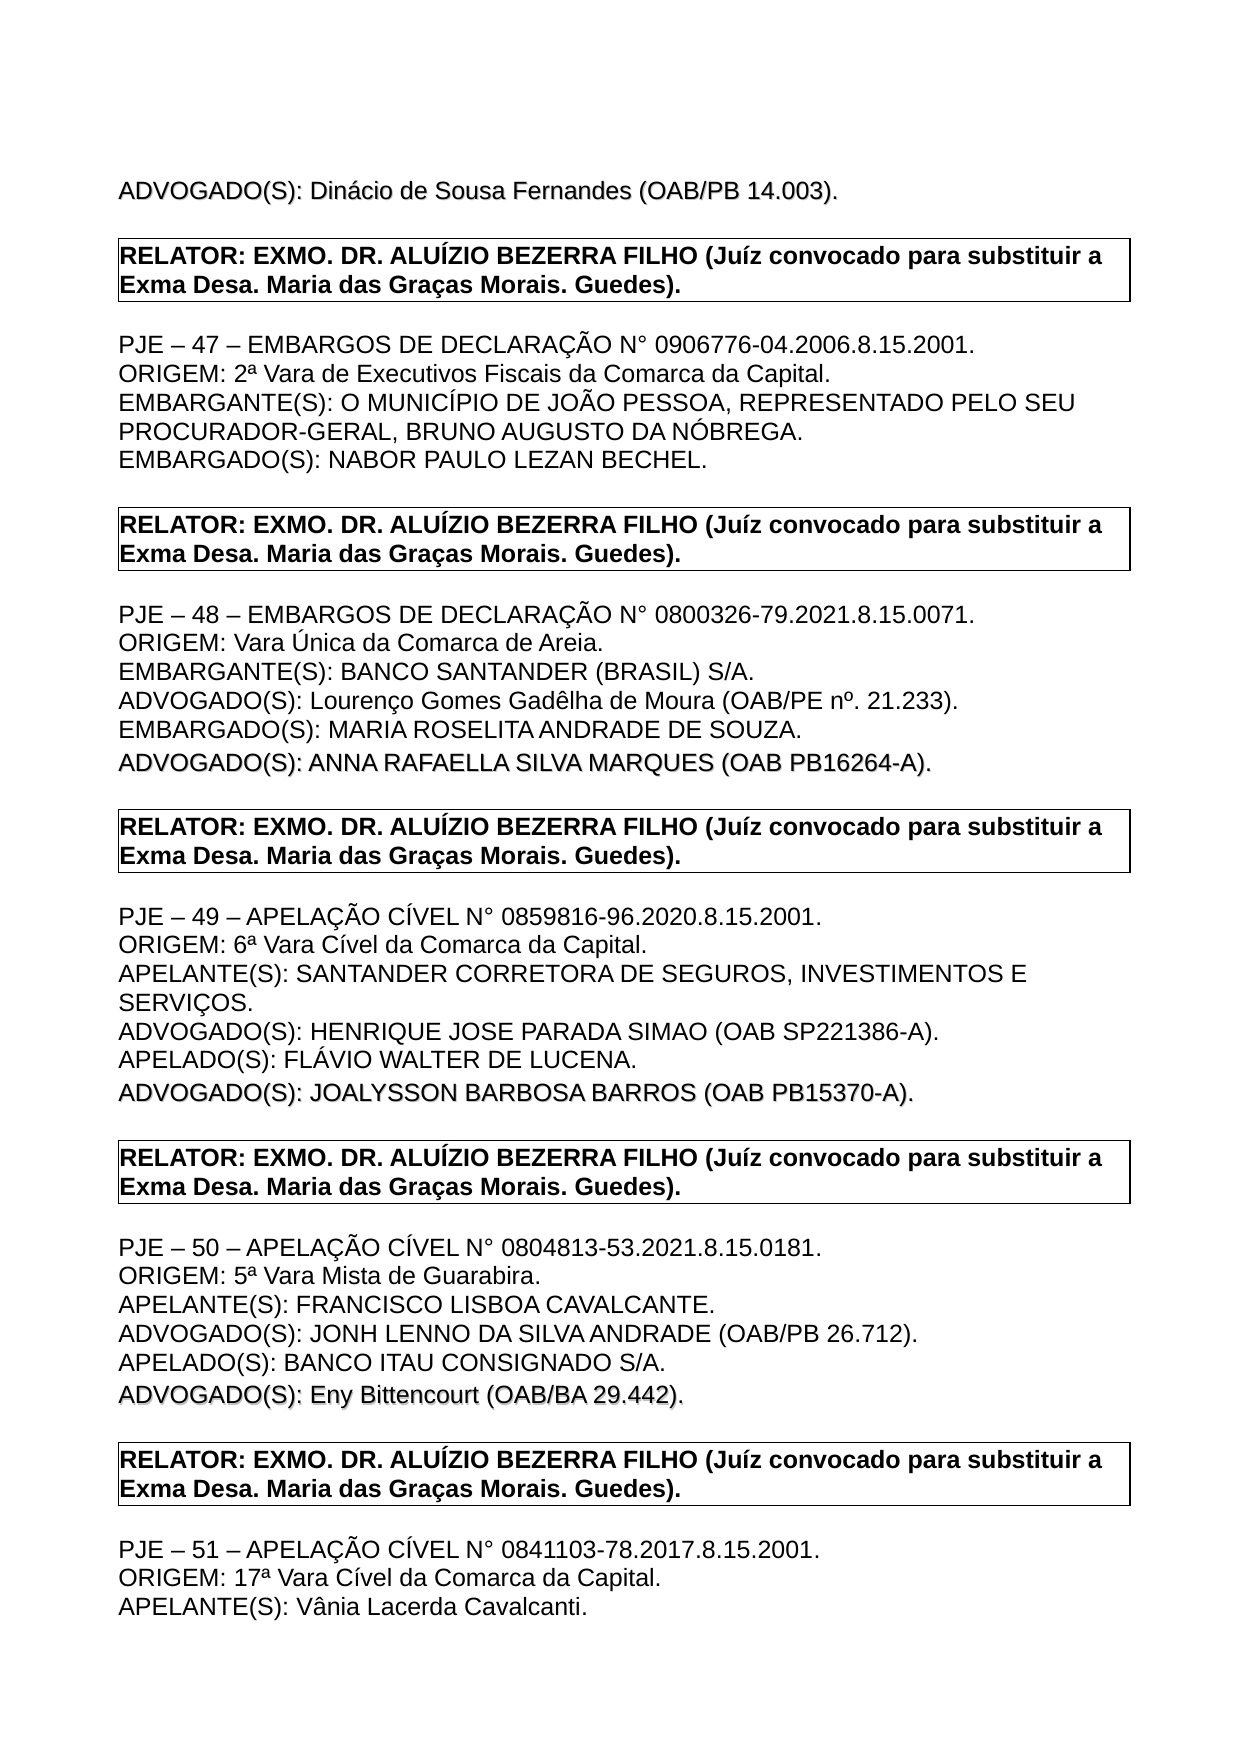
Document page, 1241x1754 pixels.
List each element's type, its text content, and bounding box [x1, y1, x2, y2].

text ADVOGADO(S): JOALYSSON BARBOSA BARROS (OAB PB15370-A). [118, 1078, 1131, 1107]
text PJE – 47 – EMBARGOS DE DECLARAÇÃO N° 0906776-04.2006.8.15.2001. [118, 331, 1122, 359]
text ADVOGADO(S): Dinácio de Sousa Fernandes (OAB/PB 14.003). [118, 176, 1131, 205]
text APELADO(S): BANCO ITAU CONSIGNADO S/A. [118, 1348, 1122, 1376]
text PJE – 51 – APELAÇÃO CÍVEL N° 0841103-78.2017.8.15.2001. [118, 1535, 1122, 1563]
text PJE – 50 – APELAÇÃO CÍVEL N° 0804813-53.2021.8.15.0181. [118, 1233, 1122, 1261]
text ORIGEM: 2ª Vara de Executivos Fiscais da Comarca da Capital. [118, 359, 1122, 388]
text ADVOGADO(S): Lourenço Gomes Gadêlha de Moura (OAB/PE nº. 21.233). [118, 686, 1122, 715]
text ADVOGADO(S): HENRIQUE JOSE PARADA SIMAO (OAB SP221386-A). [118, 1017, 1122, 1046]
text APELADO(S): FLÁVIO WALTER DE LUCENA. [118, 1046, 1122, 1074]
text ORIGEM: 5ª Vara Mista de Guarabira. [118, 1261, 1122, 1290]
text EMBARGADO(S): MARIA ROSELITA ANDRADE DE SOUZA. [118, 715, 1122, 743]
text ADVOGADO(S): ANNA RAFAELLA SILVA MARQUES (OAB PB16264-A). [118, 748, 1131, 776]
text ORIGEM: 6ª Vara Cível da Comarca da Capital. [118, 931, 1122, 959]
text RELATOR: EXMO. DR. ALUÍZIO BEZERRA FILHO (Juíz convocado para substituir a Exma Desa. Maria das Graças Morais. Guedes). [119, 1443, 1129, 1505]
text EMBARGANTE(S): BANCO SANTANDER (BRASIL) S/A. [118, 657, 1122, 686]
text APELANTE(S): Vânia Lacerda Cavalcanti. [118, 1592, 1122, 1621]
text APELANTE(S): SANTANDER CORRETORA DE SEGUROS, INVESTIMENTOS E SERVIÇOS. [118, 959, 1122, 1017]
text EMBARGANTE(S): O MUNICÍPIO DE JOÃO PESSOA, REPRESENTADO PELO SEU PROCURADOR-GERAL, BRUNO AUGUSTO DA NÓBREGA. [118, 388, 1122, 446]
text PJE – 48 – EMBARGOS DE DECLARAÇÃO N° 0800326-79.2021.8.15.0071. [118, 600, 1122, 628]
text ADVOGADO(S): JONH LENNO DA SILVA ANDRADE (OAB/PB 26.712). [118, 1319, 1122, 1348]
text ORIGEM: Vara Única da Comarca de Areia. [118, 628, 1122, 657]
text EMBARGADO(S): NABOR PAULO LEZAN BECHEL. [118, 446, 1122, 474]
text RELATOR: EXMO. DR. ALUÍZIO BEZERRA FILHO (Juíz convocado para substituir a Exma Desa. Maria das Graças Morais. Guedes). [119, 239, 1129, 301]
text ADVOGADO(S): Eny Bittencourt (OAB/BA 29.442). [118, 1381, 1131, 1409]
text ORIGEM: 17ª Vara Cível da Comarca da Capital. [118, 1563, 1122, 1592]
text RELATOR: EXMO. DR. ALUÍZIO BEZERRA FILHO (Juíz convocado para substituir a Exma Desa. Maria das Graças Morais. Guedes). [119, 1141, 1129, 1203]
text RELATOR: EXMO. DR. ALUÍZIO BEZERRA FILHO (Juíz convocado para substituir a Exma Desa. Maria das Graças Morais. Guedes). [119, 810, 1129, 872]
text APELANTE(S): FRANCISCO LISBOA CAVALCANTE. [118, 1290, 1122, 1319]
text PJE – 49 – APELAÇÃO CÍVEL N° 0859816-96.2020.8.15.2001. [118, 902, 1122, 931]
text RELATOR: EXMO. DR. ALUÍZIO BEZERRA FILHO (Juíz convocado para substituir a Exma Desa. Maria das Graças Morais. Guedes). [119, 508, 1129, 570]
